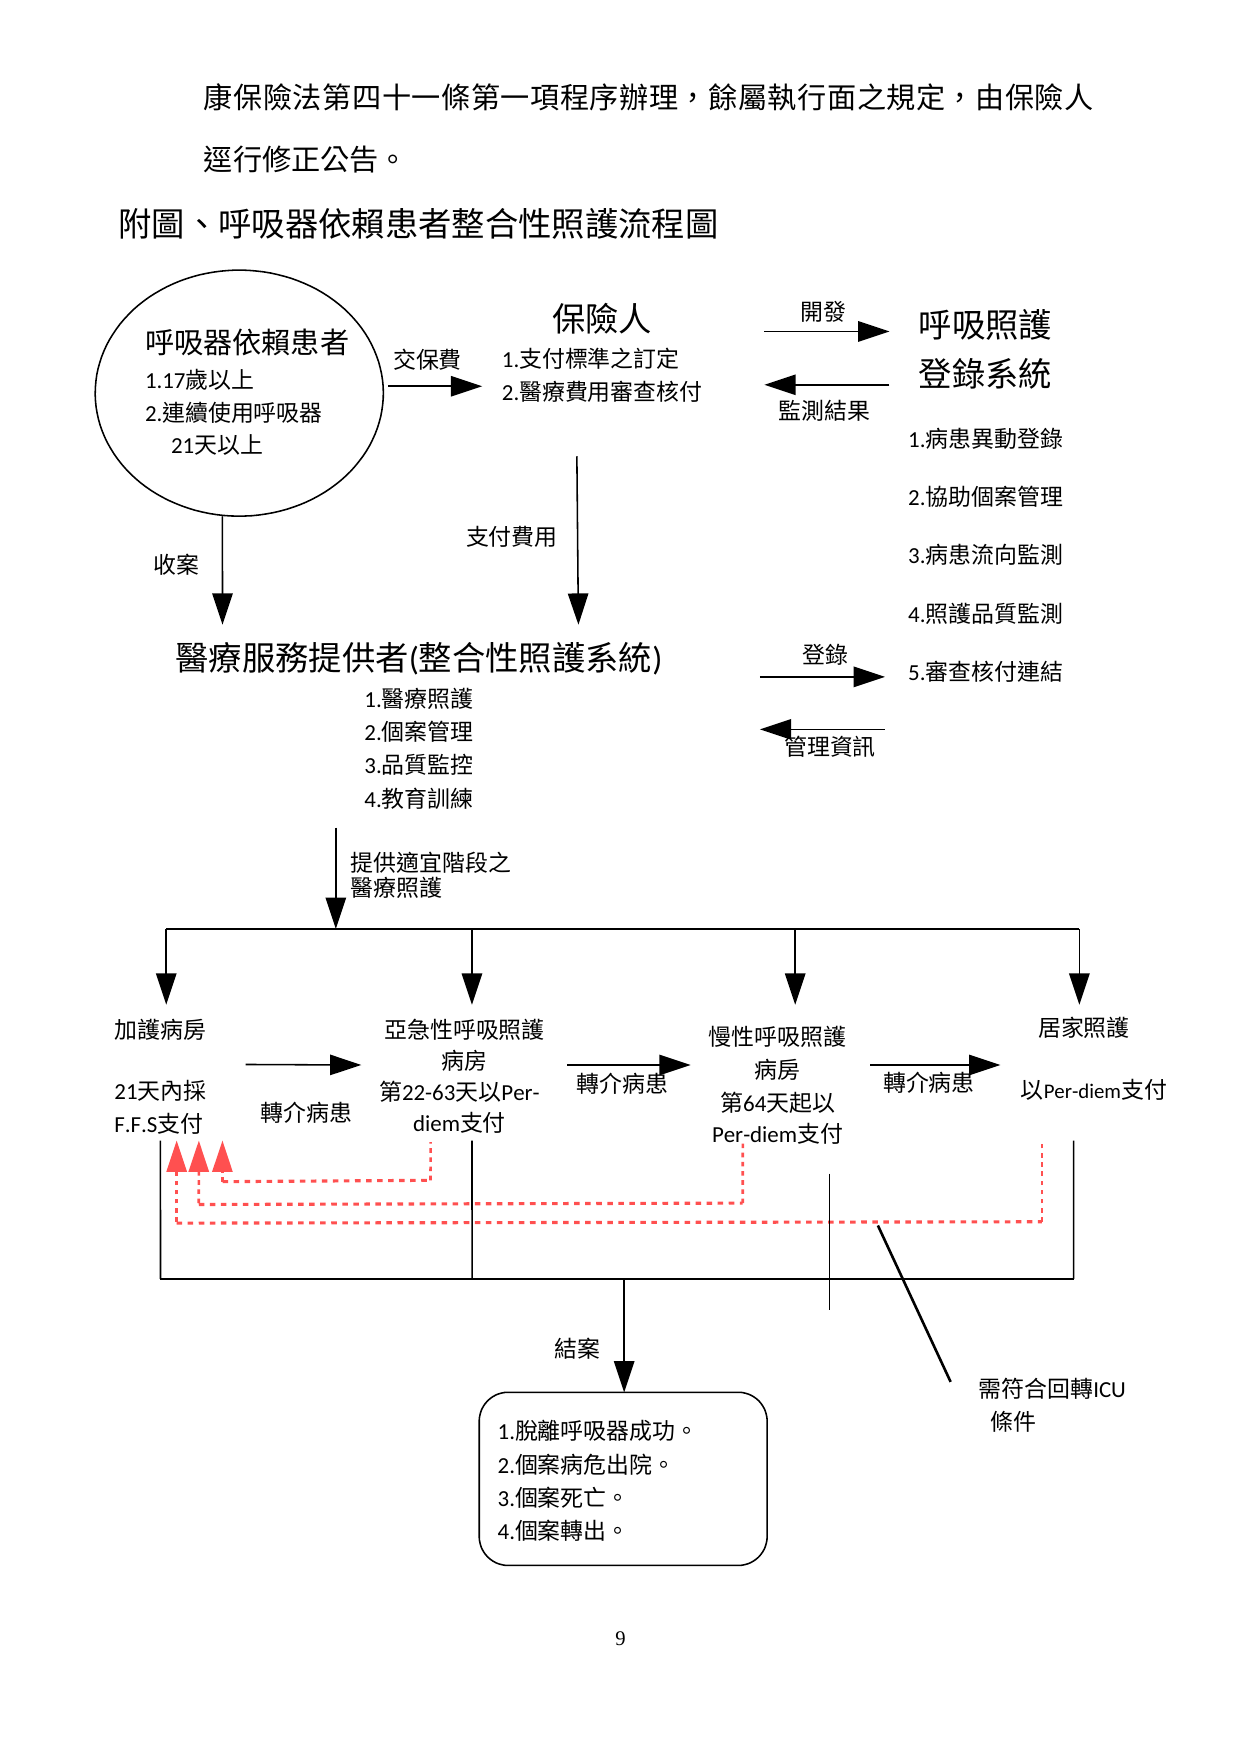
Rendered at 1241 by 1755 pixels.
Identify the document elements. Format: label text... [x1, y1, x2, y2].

text 附圖、呼吸器依賴患者整合性照護流程圖 [118, 197, 1147, 246]
text 康保險法第四十一條第一項程序辦理，餘屬執行面之規定，由保險人逕行修正公告。 [144, 75, 1096, 178]
text 轉介病患 [260, 1096, 358, 1128]
